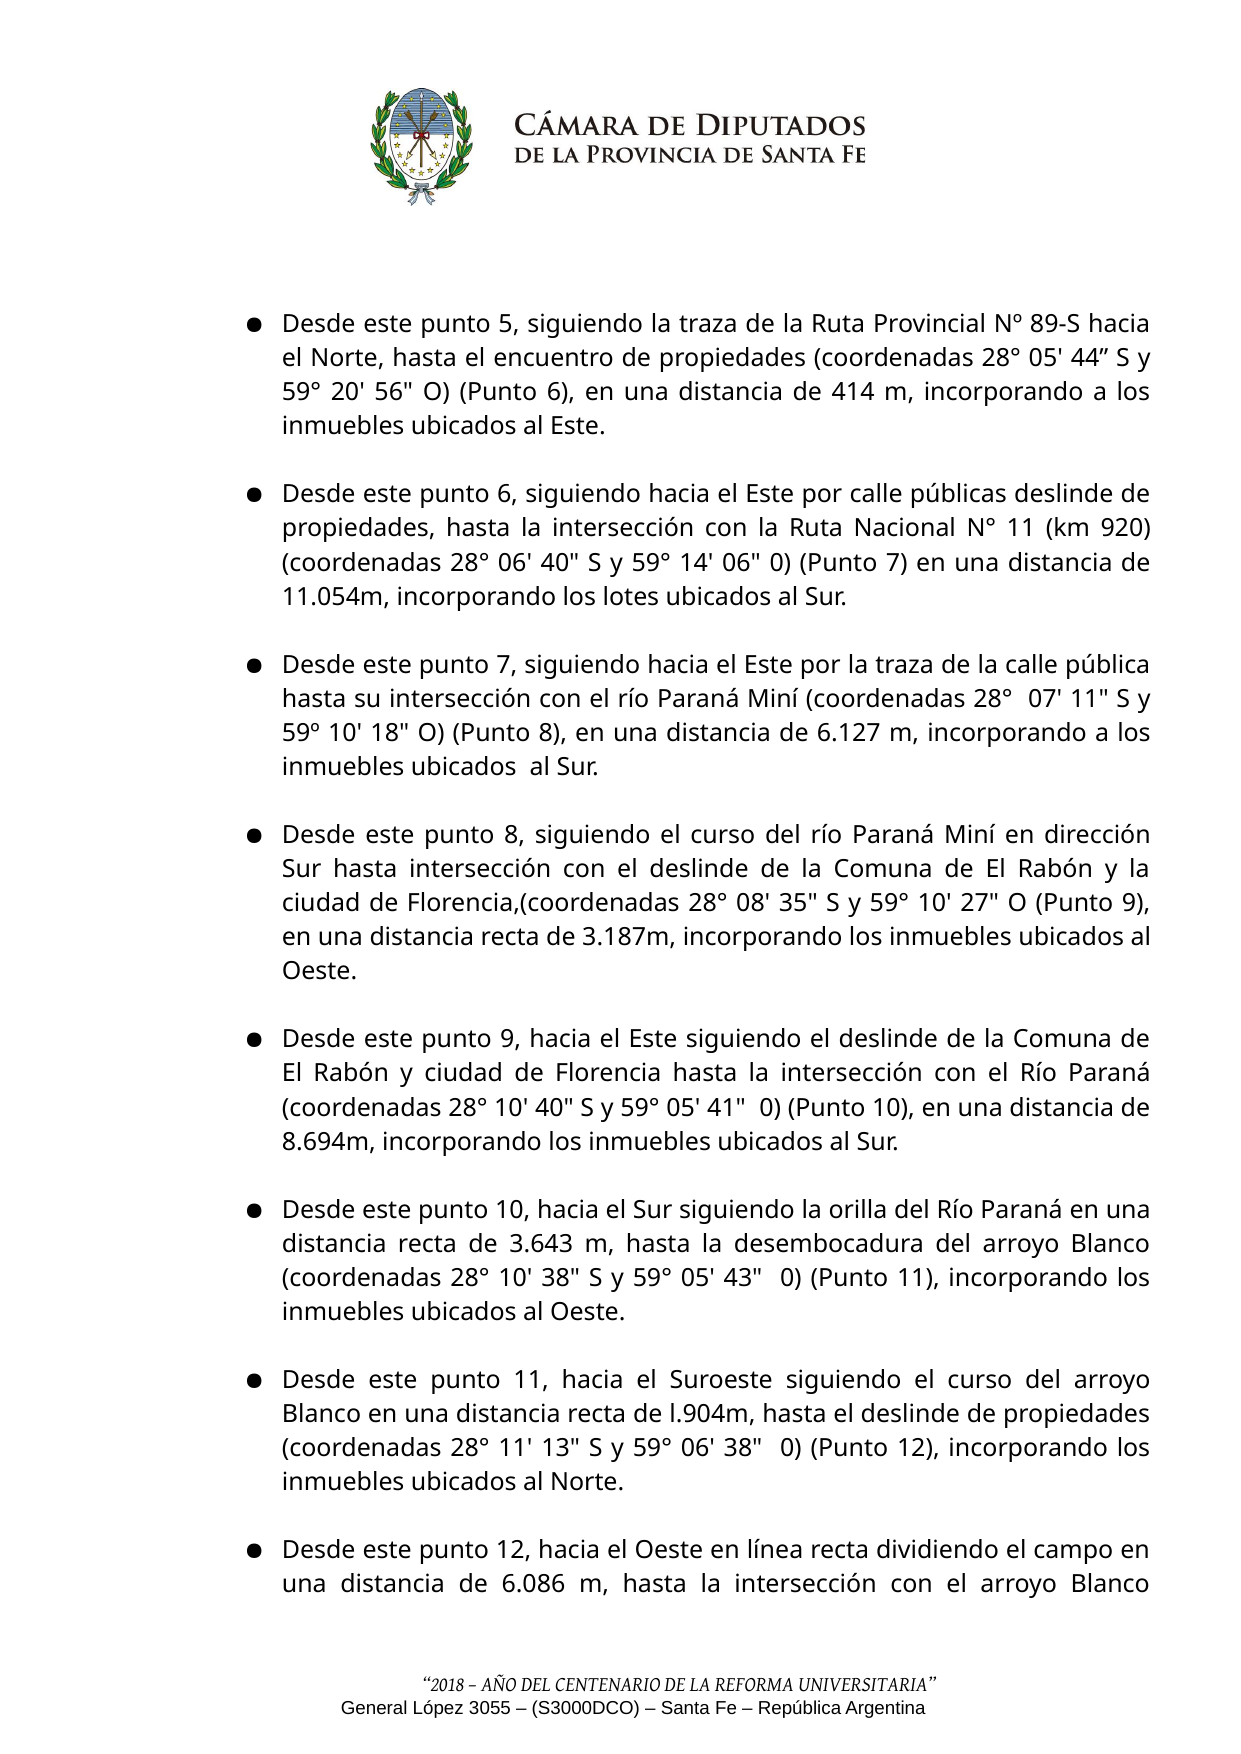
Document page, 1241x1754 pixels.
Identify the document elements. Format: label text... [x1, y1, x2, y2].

list Desde este punto 6, siguiendo hacia el Este por calle públicas deslinde de propiedades, hasta la intersección con la Ruta Nacional N° 11 (km 920) (coordenadas 28° 06' 40" S y 59° 14' 06" 0) (Punto 7) en una distancia de 11.054m, incorporando los lotes ubicados al Sur. [244, 476, 1152, 612]
list Desde este punto 12, hacia el Oeste en línea recta dividiendo el campo en una distancia de 6.086 m, hasta la intersección con el arroyo Blanco [244, 1532, 1152, 1600]
list Desde este punto 9, hacia el Este siguiendo el deslinde de la Comuna de El Rabón y ciudad de Florencia hasta la intersección con el Río Paraná (coordenadas 28° 10' 40" S y 59° 05' 41" 0) (Punto 10), en una distancia de 8.694m, incorporando los inmuebles ubicados al Sur. [244, 1021, 1152, 1157]
picture [370, 88, 866, 210]
list Desde este punto 11, hacia el Suroeste siguiendo el curso del arroyo Blanco en una distancia recta de l.904m, hasta el deslinde de propiedades (coordenadas 28° 11' 13" S y 59° 06' 38" 0) (Punto 12), incorporando los inmuebles ubicados al Norte. [244, 1362, 1152, 1498]
list Desde este punto 7, siguiendo hacia el Este por la traza de la calle pública hasta su intersección con el río Paraná Miní (coordenadas 28° 07' 11" S y 59º 10' 18" O) (Punto 8), en una distancia de 6.127 m, incorporando a los inmuebles ubicados al Sur. [244, 646, 1152, 783]
list Desde este punto 8, siguiendo el curso del río Paraná Miní en dirección Sur hasta intersección con el deslinde de la Comuna de El Rabón y la ciudad de Florencia,(coordenadas 28° 08' 35" S y 59° 10' 27" O (Punto 9), en una distancia recta de 3.187m, incorporando los inmuebles ubicados al Oeste. [244, 817, 1152, 987]
list Desde este punto 10, hacia el Sur siguiendo la orilla del Río Paraná en una distancia recta de 3.643 m, hasta la desembocadura del arroyo Blanco (coordenadas 28° 10' 38" S y 59° 05' 43" 0) (Punto 11), incorporando los inmuebles ubicados al Oeste. [244, 1191, 1152, 1328]
list Desde este punto 5, siguiendo la traza de la Ruta Provincial Nº 89-S hacia el Norte, hasta el encuentro de propiedades (coordenadas 28° 05' 44” S y 59° 20' 56" O) (Punto 6), en una distancia de 414 m, incorporando a los inmuebles ubicados al Este. [244, 306, 1152, 442]
